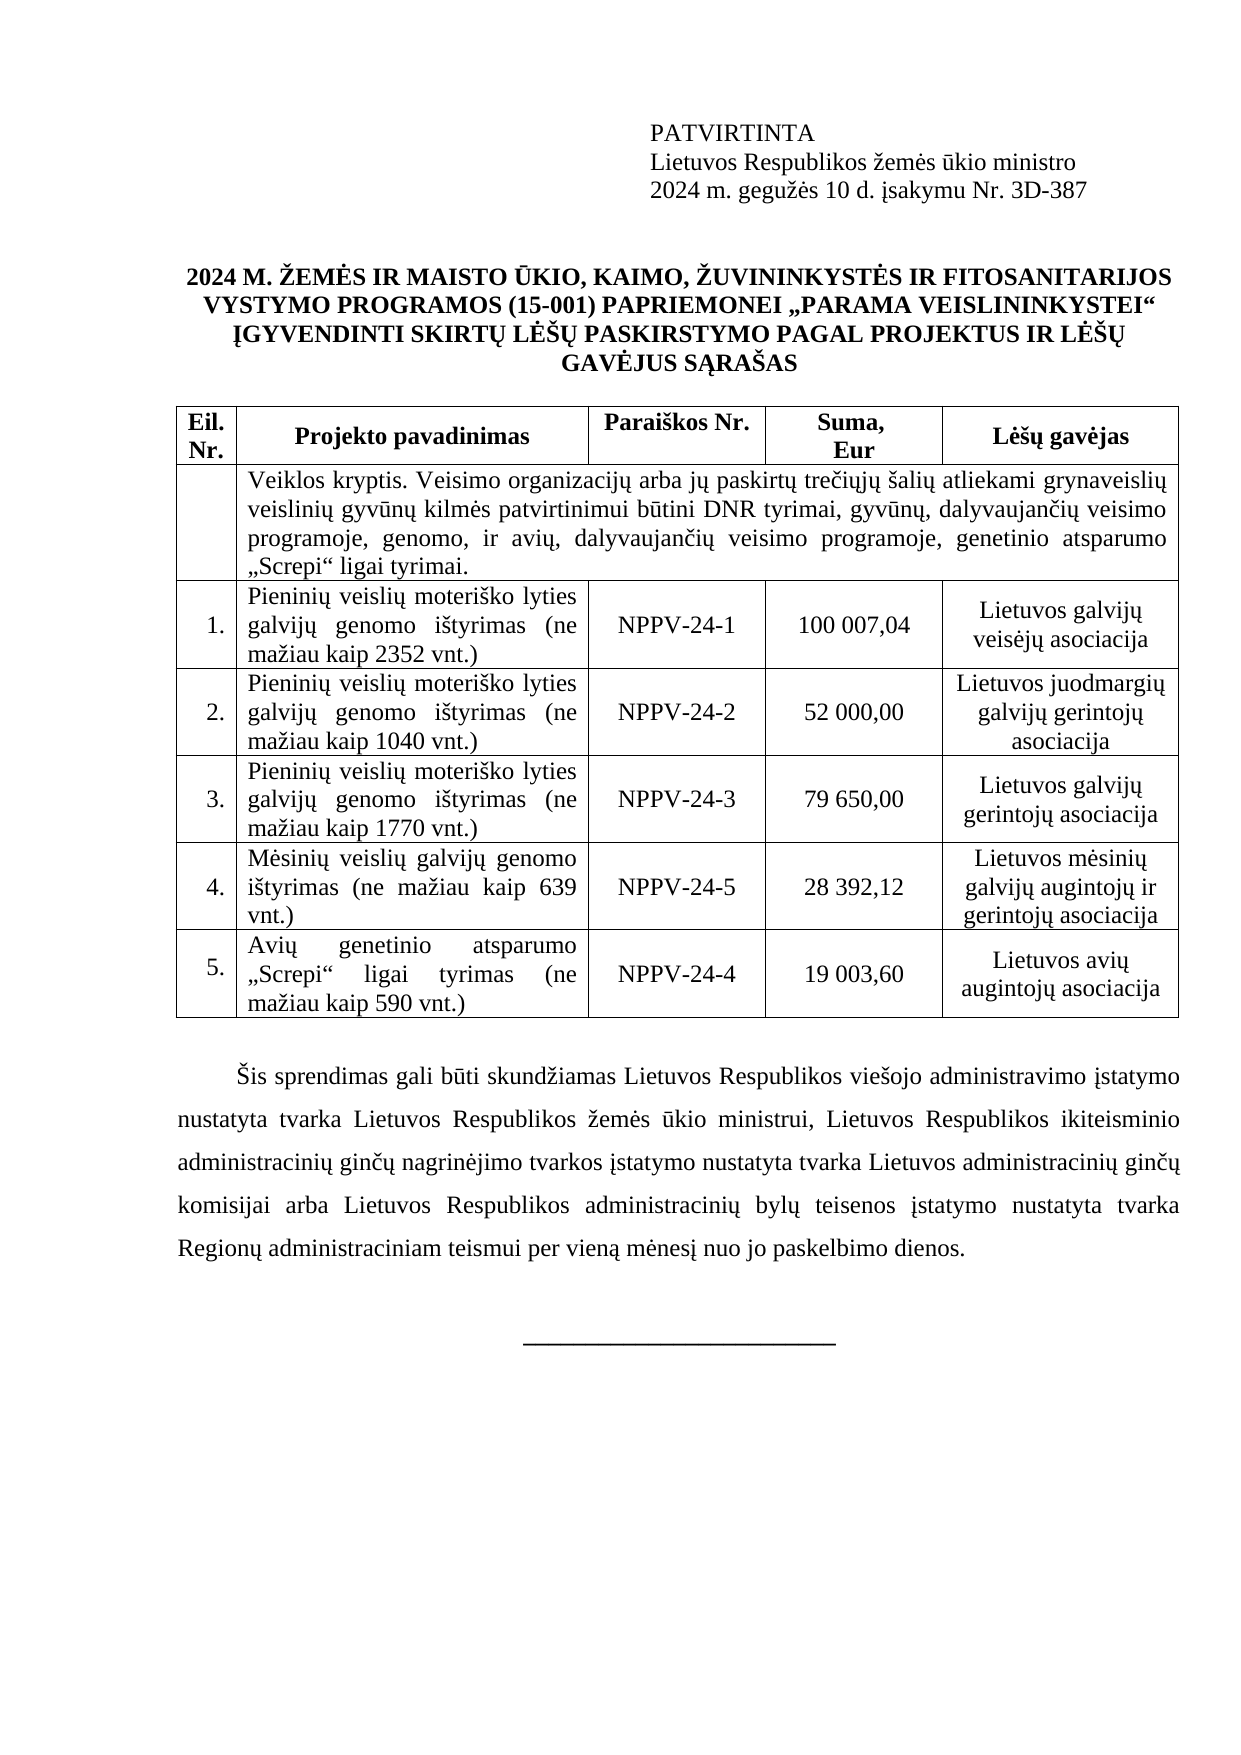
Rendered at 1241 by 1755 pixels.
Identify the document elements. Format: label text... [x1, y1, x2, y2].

table_cell 52 000,00 [766, 669, 942, 755]
table_cell 3. [177, 756, 236, 842]
table_cell 4. [177, 843, 236, 929]
table_cell Lietuvos galvijų veisėjų asociacija [943, 581, 1178, 667]
text 2024 M. ŽEMĖS IR MAISTO ŪKIO, KAIMO, ŽUVININKYSTĖS IR FITOSANITARIJOS VYSTYMO PROGRAMOS (15-001) PAPRIEMONEI „PARAMA VEISLININKYSTEI“ ĮGYVENDINTI SKIRTŲ LĖŠŲ PASKIRSTYMO PAGAL PROJEKTUS IR LĖŠŲ GAVĖJUS SĄRAŠAS [177, 262, 1181, 377]
table_header Paraiškos Nr. [589, 407, 765, 464]
table_header Suma, Eur [766, 407, 942, 464]
table_cell 100 007,04 [766, 581, 942, 667]
table_cell Pieninių veislių moteriško lyties galvijų genomo ištyrimas (ne mažiau kaip 1040 vnt.) [237, 669, 588, 755]
table_cell Lietuvos avių augintojų asociacija [943, 930, 1178, 1017]
table_header Lėšų gavėjas [943, 407, 1178, 464]
text Lietuvos Respublikos žemės ūkio ministro [177, 147, 1181, 176]
table_cell [177, 465, 236, 580]
table_cell Pieninių veislių moteriško lyties galvijų genomo ištyrimas (ne mažiau kaip 2352 vnt.) [237, 581, 588, 667]
table_cell Veiklos kryptis. Veisimo organizacijų arba jų paskirtų trečiųjų šalių atliekami grynaveislių veislinių gyvūnų kilmės patvirtinimui būtini DNR tyrimai, gyvūnų, dalyvaujančių veisimo programoje, genomo, ir avių, dalyvaujančių veisimo programoje, genetinio atsparumo „Screpi“ ligai tyrimai. [237, 465, 1178, 580]
table_cell Avių genetinio atsparumo „Screpi“ ligai tyrimas (ne mažiau kaip 590 vnt.) [237, 930, 588, 1017]
table_cell NPPV-24-1 [589, 581, 765, 667]
table_cell NPPV-24-3 [589, 756, 765, 842]
table_cell Pieninių veislių moteriško lyties galvijų genomo ištyrimas (ne mažiau kaip 1770 vnt.) [237, 756, 588, 842]
table_cell Lietuvos mėsinių galvijų augintojų ir gerintojų asociacija [943, 843, 1178, 929]
table_cell NPPV-24-2 [589, 669, 765, 755]
table_cell 2. [177, 669, 236, 755]
table_cell 28 392,12 [766, 843, 942, 929]
table_cell Mėsinių veislių galvijų genomo ištyrimas (ne mažiau kaip 639 vnt.) [237, 843, 588, 929]
text 2024 m. gegužės 10 d. įsakymu Nr. 3D-387 [177, 176, 1181, 204]
table_cell NPPV-24-5 [589, 843, 765, 929]
table_cell 79 650,00 [766, 756, 942, 842]
table_cell 1. [177, 581, 236, 667]
text _________________________ [177, 1319, 1181, 1348]
table_cell 5. [177, 930, 236, 1017]
table_cell NPPV-24-4 [589, 930, 765, 1017]
text Šis sprendimas gali būti skundžiamas Lietuvos Respublikos viešojo administravimo įstatymo nustatyta tvarka Lietuvos Respublikos žemės ūkio ministrui, Lietuvos Respublikos ikiteisminio administracinių ginčų nagrinėjimo tvarkos įstatymo nustatyta tvarka Lietuvos administracinių ginčų komisijai arba Lietuvos Respublikos administracinių bylų teisenos įstatymo nustatyta tvarka Regionų administraciniam teismui per vieną mėnesį nuo jo paskelbimo dienos. [177, 1061, 1181, 1262]
table_cell 19 003,60 [766, 930, 942, 1017]
table_header Projekto pavadinimas [237, 407, 588, 464]
table_header Eil. Nr. [177, 407, 236, 464]
table_cell Lietuvos juodmargių galvijų gerintojų asociacija [943, 669, 1178, 755]
table_cell Lietuvos galvijų gerintojų asociacija [943, 756, 1178, 842]
text PATVIRTINTA [177, 118, 1181, 147]
